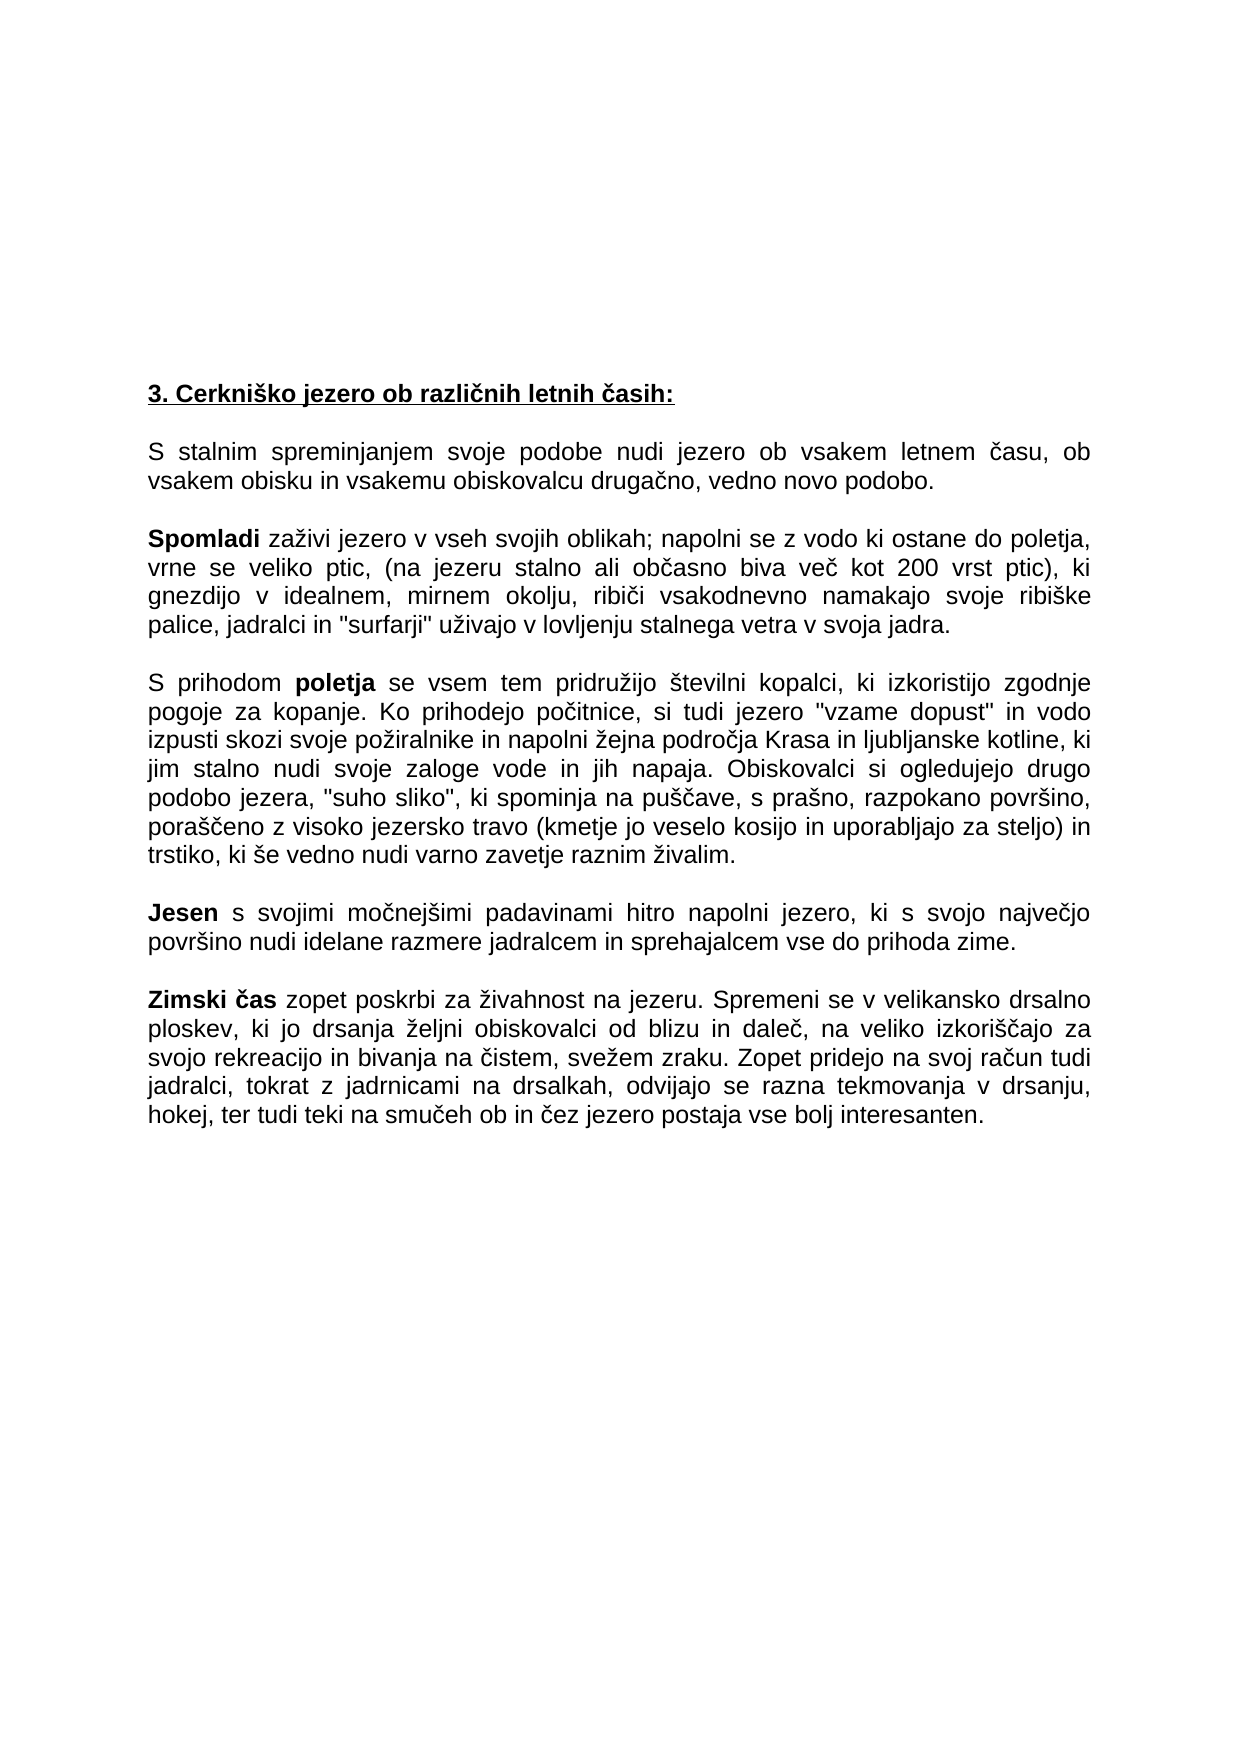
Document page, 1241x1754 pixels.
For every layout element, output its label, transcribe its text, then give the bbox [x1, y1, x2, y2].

text Jesen s svojimi močnejšimi padavinami hitro napolni jezero, ki s svojo največjo površino nudi idelane razmere jadralcem in sprehajalcem vse do prihoda zime. [148, 898, 1093, 956]
text S prihodom poletja se vsem tem pridružijo številni kopalci, ki izkoristijo zgodnje pogoje za kopanje. Ko prihodejo počitnice, si tudi jezero "vzame dopust" in vodo izpusti skozi svoje požiralnike in napolni žejna področja Krasa in ljubljanske kotline, ki jim stalno nudi svoje zaloge vode in jih napaja. Obiskovalci si ogledujejo drugo podobo jezera, "suho sliko", ki spominja na puščave, s prašno, razpokano površino, poraščeno z visoko jezersko travo (kmetje jo veselo kosijo in uporabljajo za steljo) in trstiko, ki še vedno nudi varno zavetje raznim živalim. [148, 668, 1093, 869]
text 3. Cerkniško jezero ob različnih letnih časih: [148, 379, 1093, 408]
text Spomladi zaživi jezero v vseh svojih oblikah; napolni se z vodo ki ostane do poletja, vrne se veliko ptic, (na jezeru stalno ali občasno biva več kot 200 vrst ptic), ki gnezdijo v idealnem, mirnem okolju, ribiči vsakodnevno namakajo svoje ribiške palice, jadralci in "surfarji" uživajo v lovljenju stalnega vetra v svoja jadra. [148, 524, 1093, 639]
text Zimski čas zopet poskrbi za živahnost na jezeru. Spremeni se v velikansko drsalno ploskev, ki jo drsanja željni obiskovalci od blizu in daleč, na veliko izkoriščajo za svojo rekreacijo in bivanja na čistem, svežem zraku. Zopet pridejo na svoj račun tudi jadralci, tokrat z jadrnicami na drsalkah, odvijajo se razna tekmovanja v drsanju, hokej, ter tudi teki na smučeh ob in čez jezero postaja vse bolj interesanten. [148, 985, 1093, 1129]
text S stalnim spreminjanjem svoje podobe nudi jezero ob vsakem letnem času, ob vsakem obisku in vsakemu obiskovalcu drugačno, vedno novo podobo. [148, 437, 1093, 495]
